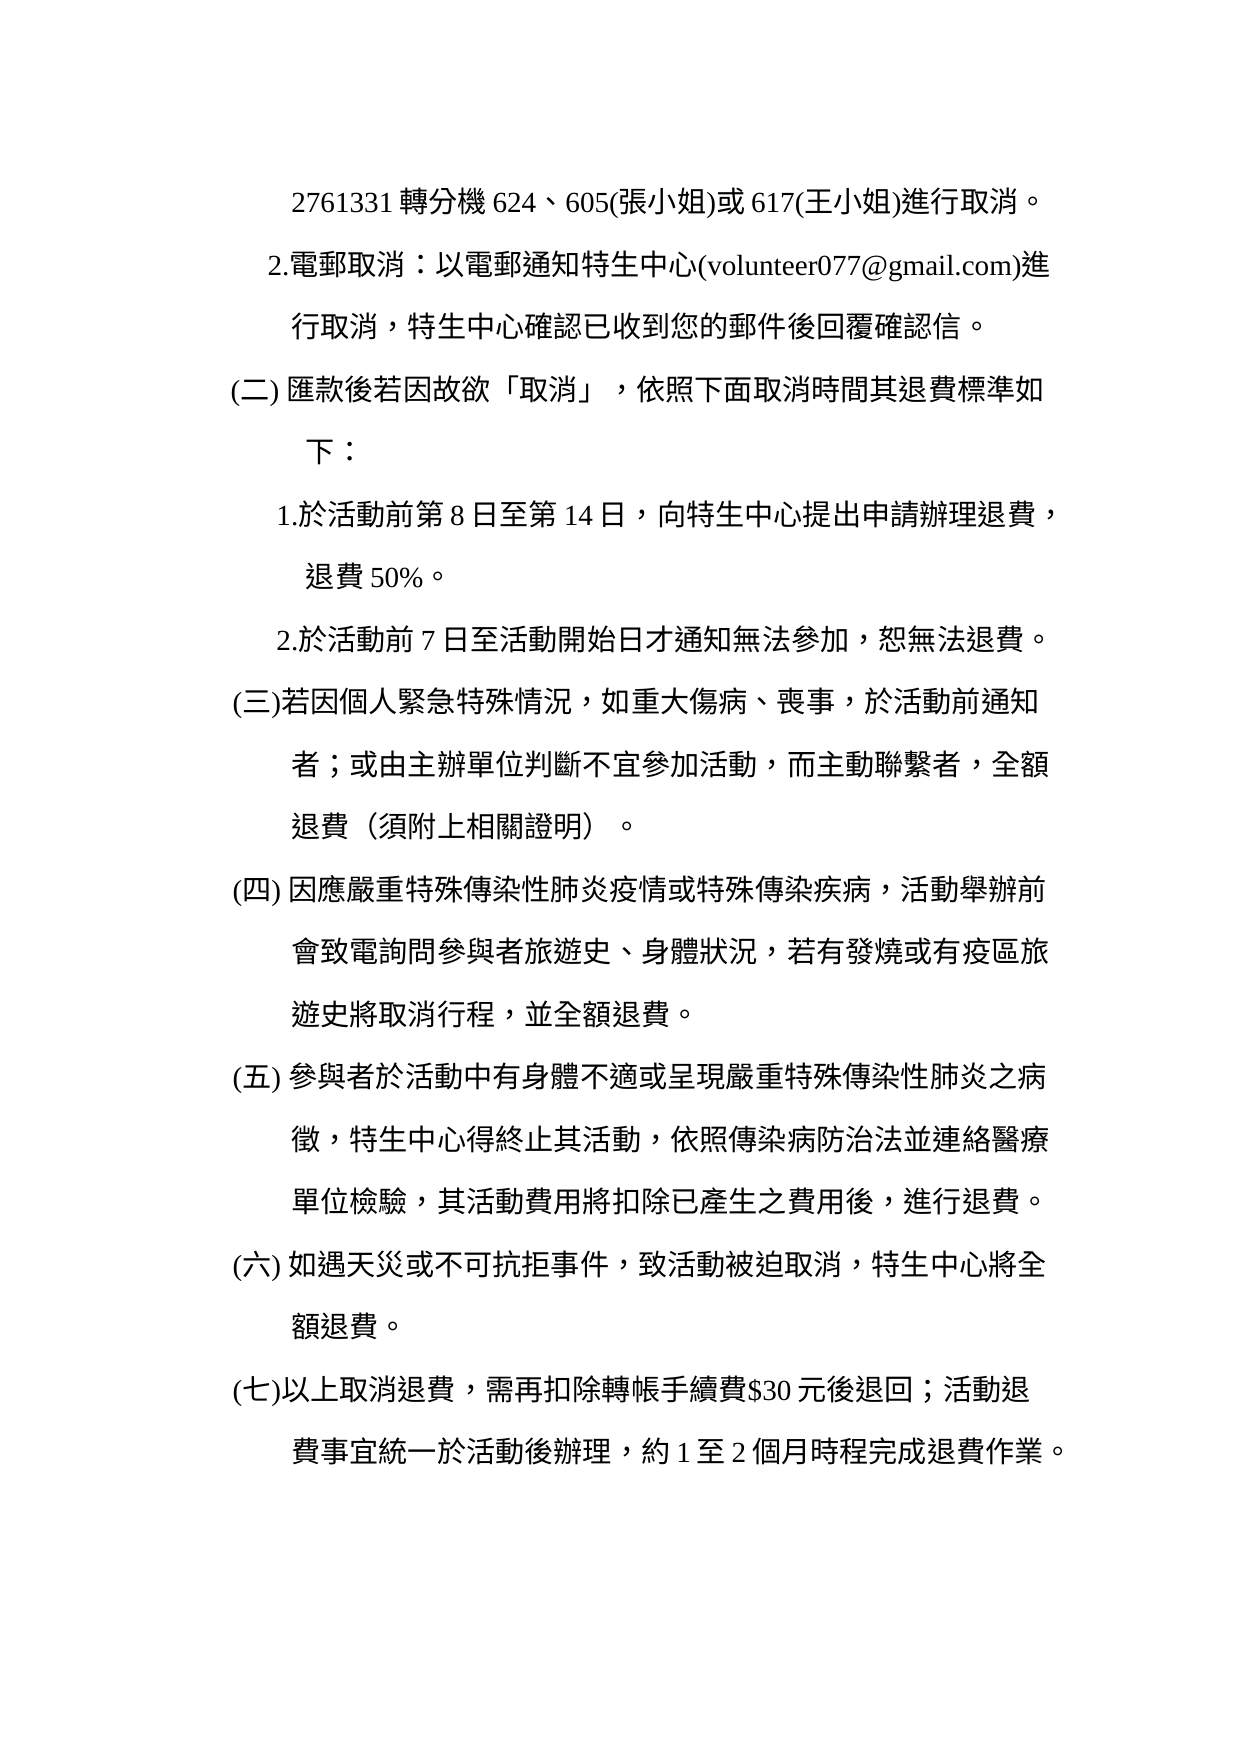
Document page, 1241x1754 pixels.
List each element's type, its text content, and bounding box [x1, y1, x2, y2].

text 2.電郵取消：以電郵通知特生中心(volunteer077@gmail.com)進行取消，特生中心確認已收到您的郵件後回覆確認信。 [267, 221, 1053, 346]
text 2.於活動前7日至活動開始日才通知無法參加，恕無法退費。 [276, 596, 1053, 658]
text (七)以上取消退費，需再扣除轉帳手續費$30元後退回；活動退費事宜統一於活動後辦理，約1至2個月時程完成退費作業。 [232, 1346, 1053, 1471]
text (五) 參與者於活動中有身體不適或呈現嚴重特殊傳染性肺炎之病徵，特生中心得終止其活動，依照傳染病防治法並連絡醫療單位檢驗，其活動費用將扣除已產生之費用後，進行退費。 [232, 1033, 1053, 1221]
text (四) 因應嚴重特殊傳染性肺炎疫情或特殊傳染疾病，活動舉辦前會致電詢問參與者旅遊史、身體狀況，若有發燒或有疫區旅遊史將取消行程，並全額退費。 [232, 846, 1053, 1033]
text (六) 如遇天災或不可抗拒事件，致活動被迫取消，特生中心將全額退費。 [232, 1221, 1053, 1346]
text 2761331轉分機624、605(張小姐)或617(王小姐)進行取消。 [273, 158, 1053, 221]
text (三)若因個人緊急特殊情況，如重大傷病、喪事，於活動前通知者；或由主辦單位判斷不宜參加活動，而主動聯繫者，全額退費（須附上相關證明）。 [232, 658, 1053, 846]
text 1.於活動前第8日至第14日，向特生中心提出申請辦理退費，退費50%。 [276, 471, 1053, 596]
text (二) 匯款後若因故欲「取消」，依照下面取消時間其退費標準如下： [230, 346, 1053, 471]
